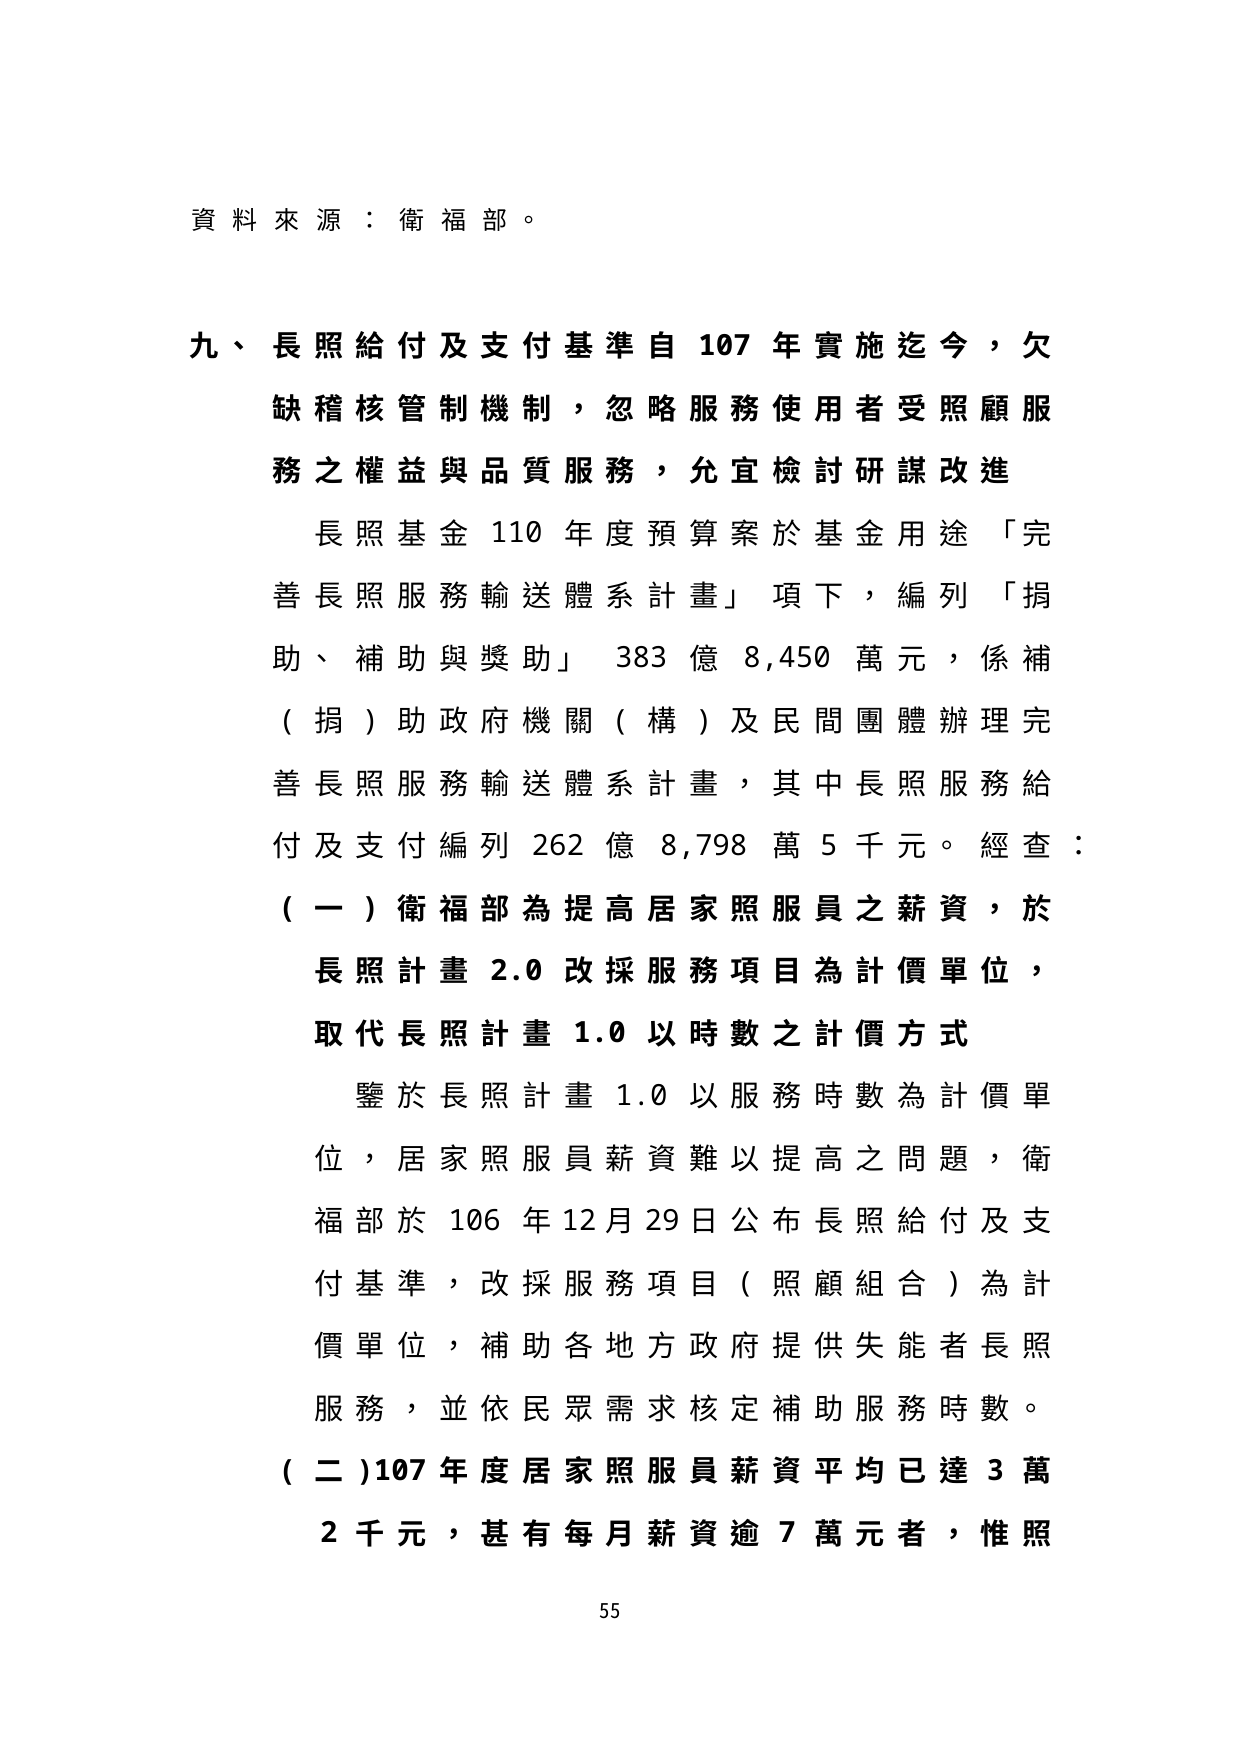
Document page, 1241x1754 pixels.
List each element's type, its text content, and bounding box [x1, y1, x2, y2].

text 長照基金110年度預算案於基金用途「完善長照服務輸送體系計畫」項下，編列「捐助、補助與獎助」383億8,450萬元，係補(捐)助政府機關(構)及民間團體辦理完善長照服務輸送體系計畫，其中長照服務給付及支付編列262億8,798萬5千元。經查： [242, 490, 1058, 865]
text 九、長照給付及支付基準自107年實施迄今，欠缺稽核管制機制，忽略服務使用者受照顧服務之權益與品質服務，允宜檢討研謀改進 [183, 302, 1058, 490]
text 鑒於長照計畫1.0以服務時數為計價單位，居家照服員薪資難以提高之問題，衛福部於106年12月29日公布長照給付及支付基準，改採服務項目(照顧組合)為計價單位，補助各地方政府提供失能者長照服務，並依民眾需求核定補助服務時數。 [271, 1052, 1058, 1427]
text 資料來源：衛福部。 [183, 177, 1058, 240]
text (二)107年度居家照服員薪資平均已達3萬2千元，甚有每月薪資逾7萬元者，惟照 [242, 1427, 1058, 1552]
text (一)衛福部為提高居家照服員之薪資，於長照計畫2.0改採服務項目為計價單位，取代長照計畫1.0以時數之計價方式 [242, 865, 1058, 1052]
